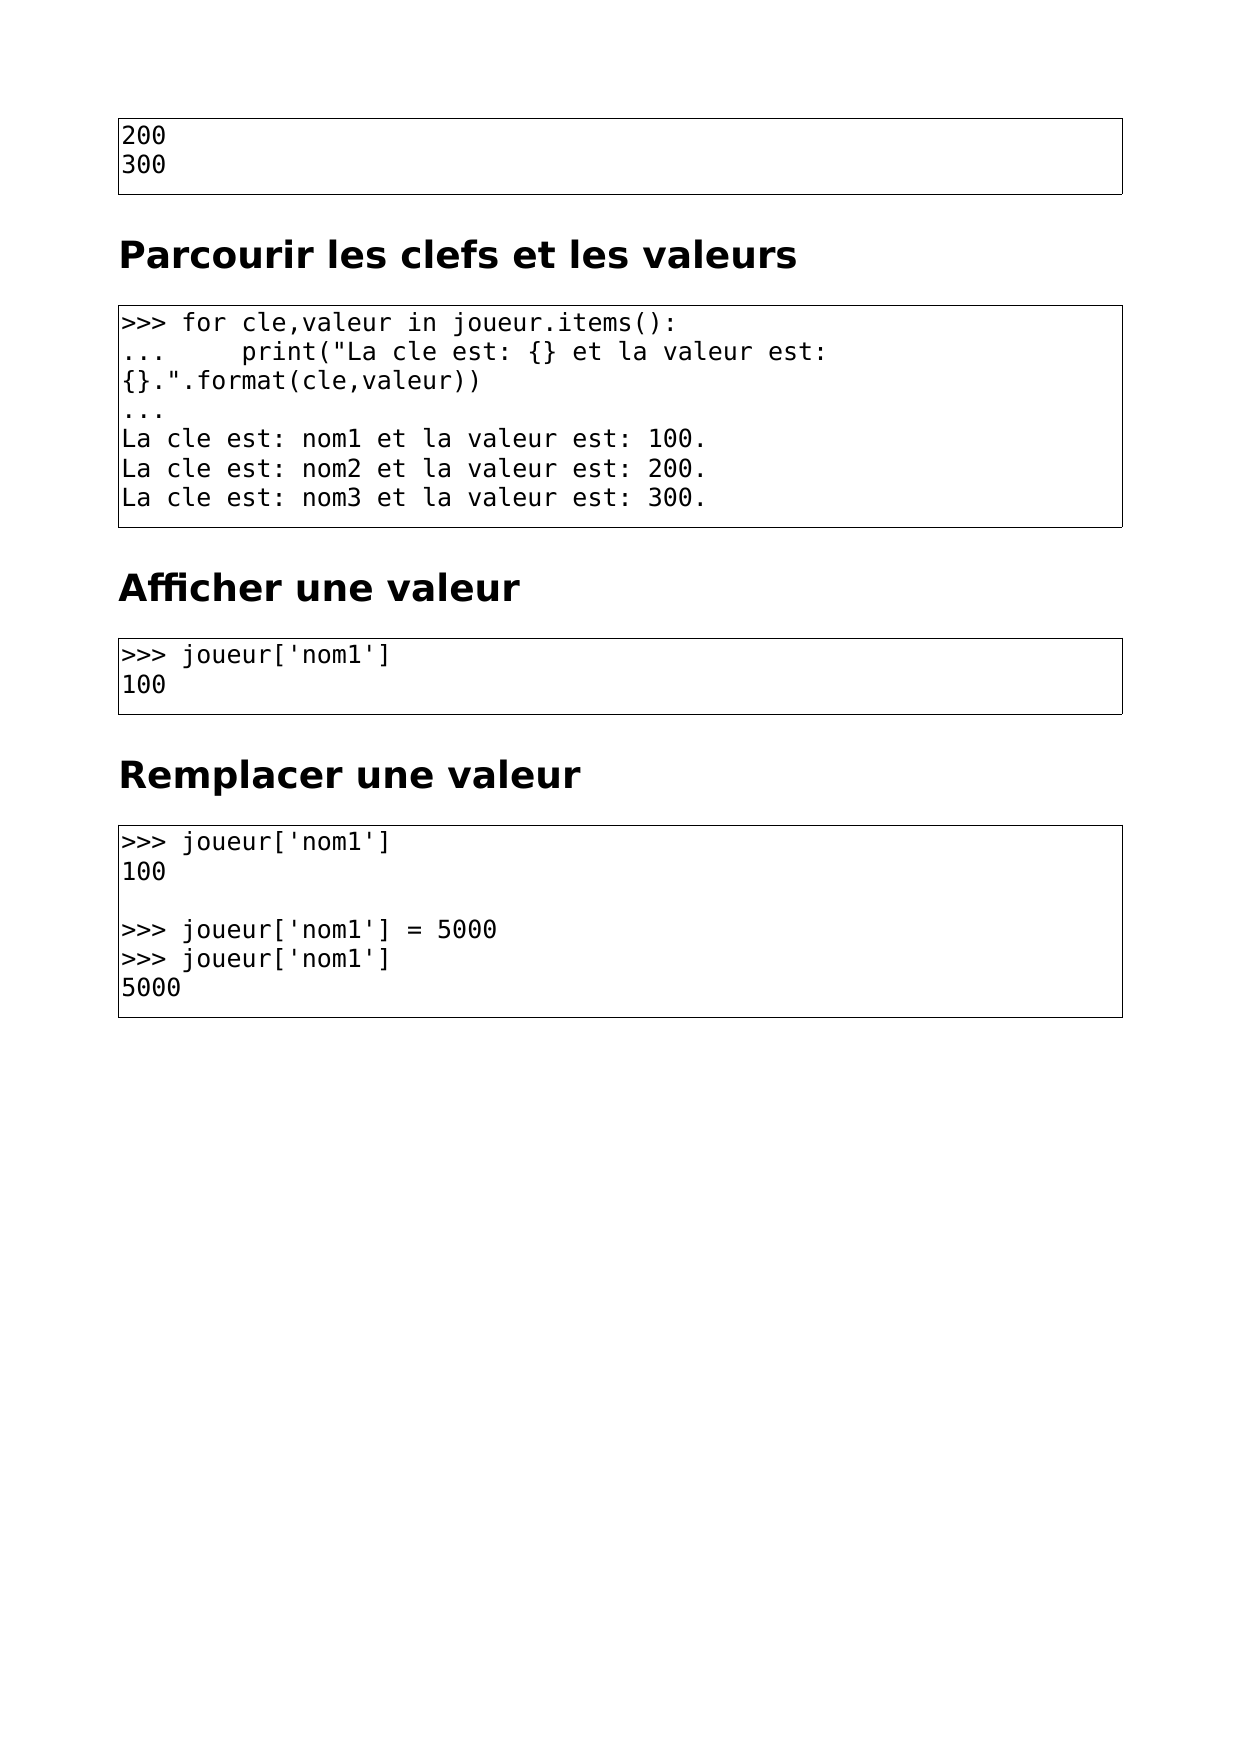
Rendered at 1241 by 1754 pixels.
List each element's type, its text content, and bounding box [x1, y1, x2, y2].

subtitle Remplacer une valeur [118, 754, 1122, 797]
table_header >>> for cle,valeur in joueur.items(): ... print("La cle est: {} et la valeur est: {}.".format(cle,valeur)) ... La cle est: nom1 et la valeur est: 100. La cle est: nom2 et la valeur est: 200. La cle est: nom3 et la valeur est: 300. [119, 306, 1122, 527]
subtitle Afficher une valeur [118, 567, 1122, 610]
subtitle Parcourir les clefs et les valeurs [118, 234, 1122, 278]
table_header >>> joueur['nom1'] 100 [119, 639, 1122, 714]
table_header 200 300 [119, 119, 1122, 194]
table_header >>> joueur['nom1'] 100 >>> joueur['nom1'] = 5000 >>> joueur['nom1'] 5000 [119, 826, 1122, 1017]
